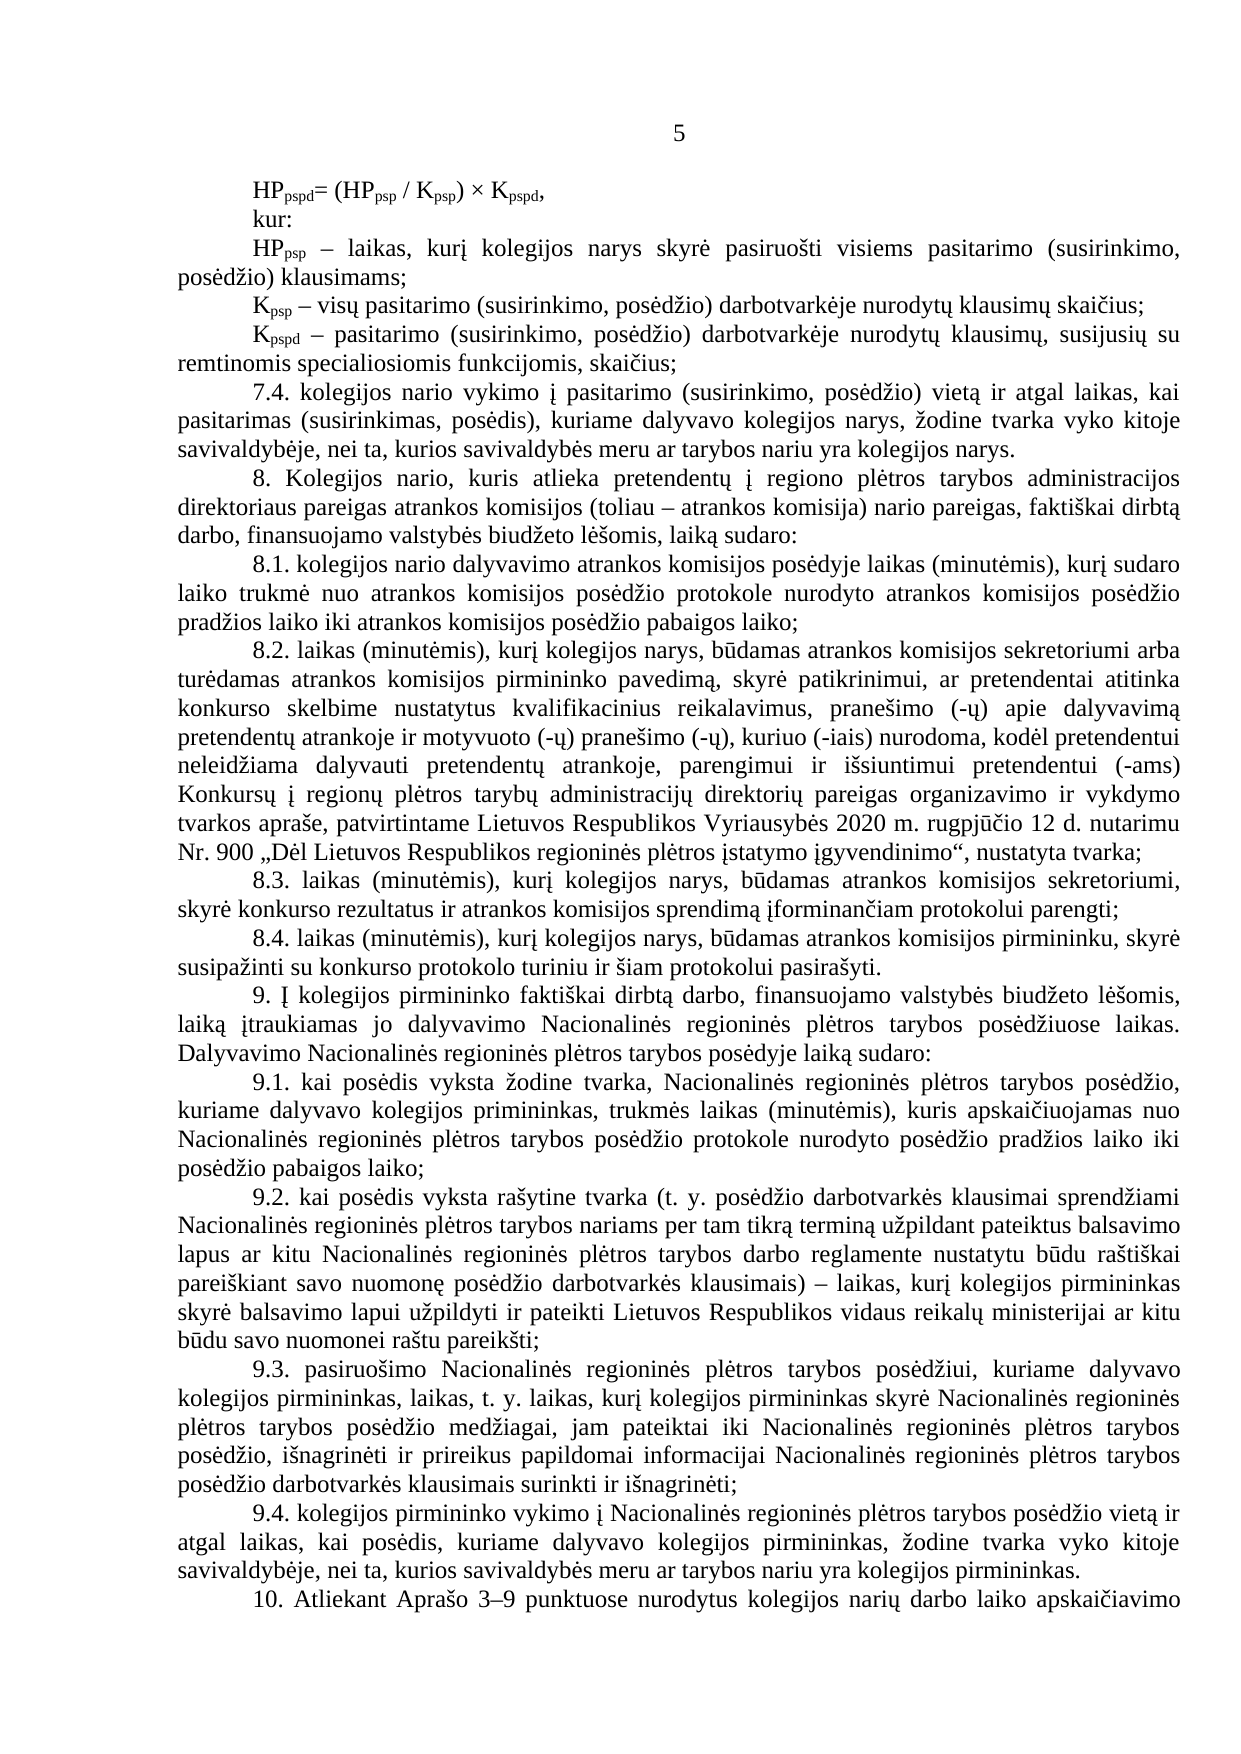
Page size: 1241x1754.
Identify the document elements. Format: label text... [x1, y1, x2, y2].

text 10. Atliekant Aprašo 3–9 punktuose nurodytus kolegijos narių darbo laiko apskaičiavimo [177, 1584, 1181, 1613]
text 9.4. kolegijos pirmininko vykimo į Nacionalinės regioninės plėtros tarybos posėdžio vietą ir atgal laikas, kai posėdis, kuriame dalyvavo kolegijos pirmininkas, žodine tvarka vyko kitoje savivaldybėje, nei ta, kurios savivaldybės meru ar tarybos nariu yra kolegijos pirmininkas. [177, 1498, 1181, 1584]
text 8.4. laikas (minutėmis), kurį kolegijos narys, būdamas atrankos komisijos pirmininku, skyrė susipažinti su konkurso protokolo turiniu ir šiam protokolui pasirašyti. [177, 923, 1181, 981]
text 9. Į kolegijos pirmininko faktiškai dirbtą darbo, finansuojamo valstybės biudžeto lėšomis, laiką įtraukiamas jo dalyvavimo Nacionalinės regioninės plėtros tarybos posėdžiuose laikas. Dalyvavimo Nacionalinės regioninės plėtros tarybos posėdyje laiką sudaro: [177, 981, 1181, 1067]
text Kpspd – pasitarimo (susirinkimo, posėdžio) darbotvarkėje nurodytų klausimų, susijusių su remtinomis specialiosiomis funkcijomis, skaičius; [177, 319, 1181, 377]
text 8.2. laikas (minutėmis), kurį kolegijos narys, būdamas atrankos komisijos sekretoriumi arba turėdamas atrankos komisijos pirmininko pavedimą, skyrė patikrinimui, ar pretendentai atitinka konkurso skelbime nustatytus kvalifikacinius reikalavimus, pranešimo (-ų) apie dalyvavimą pretendentų atrankoje ir motyvuoto (-ų) pranešimo (-ų), kuriuo (-iais) nurodoma, kodėl pretendentui neleidžiama dalyvauti pretendentų atrankoje, parengimui ir išsiuntimui pretendentui (-ams) Konkursų į regionų plėtros tarybų administracijų direktorių pareigas organizavimo ir vykdymo tvarkos apraše, patvirtintame Lietuvos Respublikos Vyriausybės 2020 m. rugpjūčio 12 d. nutarimu Nr. 900 „Dėl Lietuvos Respublikos regioninės plėtros įstatymo įgyvendinimo“, nustatyta tvarka; [177, 636, 1181, 866]
text 9.3. pasiruošimo Nacionalinės regioninės plėtros tarybos posėdžiui, kuriame dalyvavo kolegijos pirmininkas, laikas, t. y. laikas, kurį kolegijos pirmininkas skyrė Nacionalinės regioninės plėtros tarybos posėdžio medžiagai, jam pateiktai iki Nacionalinės regioninės plėtros tarybos posėdžio, išnagrinėti ir prireikus papildomai informacijai Nacionalinės regioninės plėtros tarybos posėdžio darbotvarkės klausimais surinkti ir išnagrinėti; [177, 1354, 1181, 1498]
text HPpspd= (HPpsp / Kpsp) × Kpspd, [177, 176, 1181, 204]
text HPpsp – laikas, kurį kolegijos narys skyrė pasiruošti visiems pasitarimo (susirinkimo, posėdžio) klausimams; [177, 233, 1181, 291]
text 7.4. kolegijos nario vykimo į pasitarimo (susirinkimo, posėdžio) vietą ir atgal laikas, kai pasitarimas (susirinkimas, posėdis), kuriame dalyvavo kolegijos narys, žodine tvarka vyko kitoje savivaldybėje, nei ta, kurios savivaldybės meru ar tarybos nariu yra kolegijos narys. [177, 377, 1181, 463]
text 9.2. kai posėdis vyksta rašytine tvarka (t. y. posėdžio darbotvarkės klausimai sprendžiami Nacionalinės regioninės plėtros tarybos nariams per tam tikrą terminą užpildant pateiktus balsavimo lapus ar kitu Nacionalinės regioninės plėtros tarybos darbo reglamente nustatytu būdu raštiškai pareiškiant savo nuomonę posėdžio darbotvarkės klausimais) – laikas, kurį kolegijos pirmininkas skyrė balsavimo lapui užpildyti ir pateikti Lietuvos Respublikos vidaus reikalų ministerijai ar kitu būdu savo nuomonei raštu pareikšti; [177, 1182, 1181, 1354]
text 9.1. kai posėdis vyksta žodine tvarka, Nacionalinės regioninės plėtros tarybos posėdžio, kuriame dalyvavo kolegijos primininkas, trukmės laikas (minutėmis), kuris apskaičiuojamas nuo Nacionalinės regioninės plėtros tarybos posėdžio protokole nurodyto posėdžio pradžios laiko iki posėdžio pabaigos laiko; [177, 1067, 1181, 1182]
text kur: [177, 204, 1181, 233]
text 8.1. kolegijos nario dalyvavimo atrankos komisijos posėdyje laikas (minutėmis), kurį sudaro laiko trukmė nuo atrankos komisijos posėdžio protokole nurodyto atrankos komisijos posėdžio pradžios laiko iki atrankos komisijos posėdžio pabaigos laiko; [177, 549, 1181, 636]
text 8.3. laikas (minutėmis), kurį kolegijos narys, būdamas atrankos komisijos sekretoriumi, skyrė konkurso rezultatus ir atrankos komisijos sprendimą įforminančiam protokolui parengti; [177, 866, 1181, 923]
text 8. Kolegijos nario, kuris atlieka pretendentų į regiono plėtros tarybos administracijos direktoriaus pareigas atrankos komisijos (toliau – atrankos komisija) nario pareigas, faktiškai dirbtą darbo, finansuojamo valstybės biudžeto lėšomis, laiką sudaro: [177, 463, 1181, 549]
text Kpsp – visų pasitarimo (susirinkimo, posėdžio) darbotvarkėje nurodytų klausimų skaičius; [177, 291, 1181, 319]
